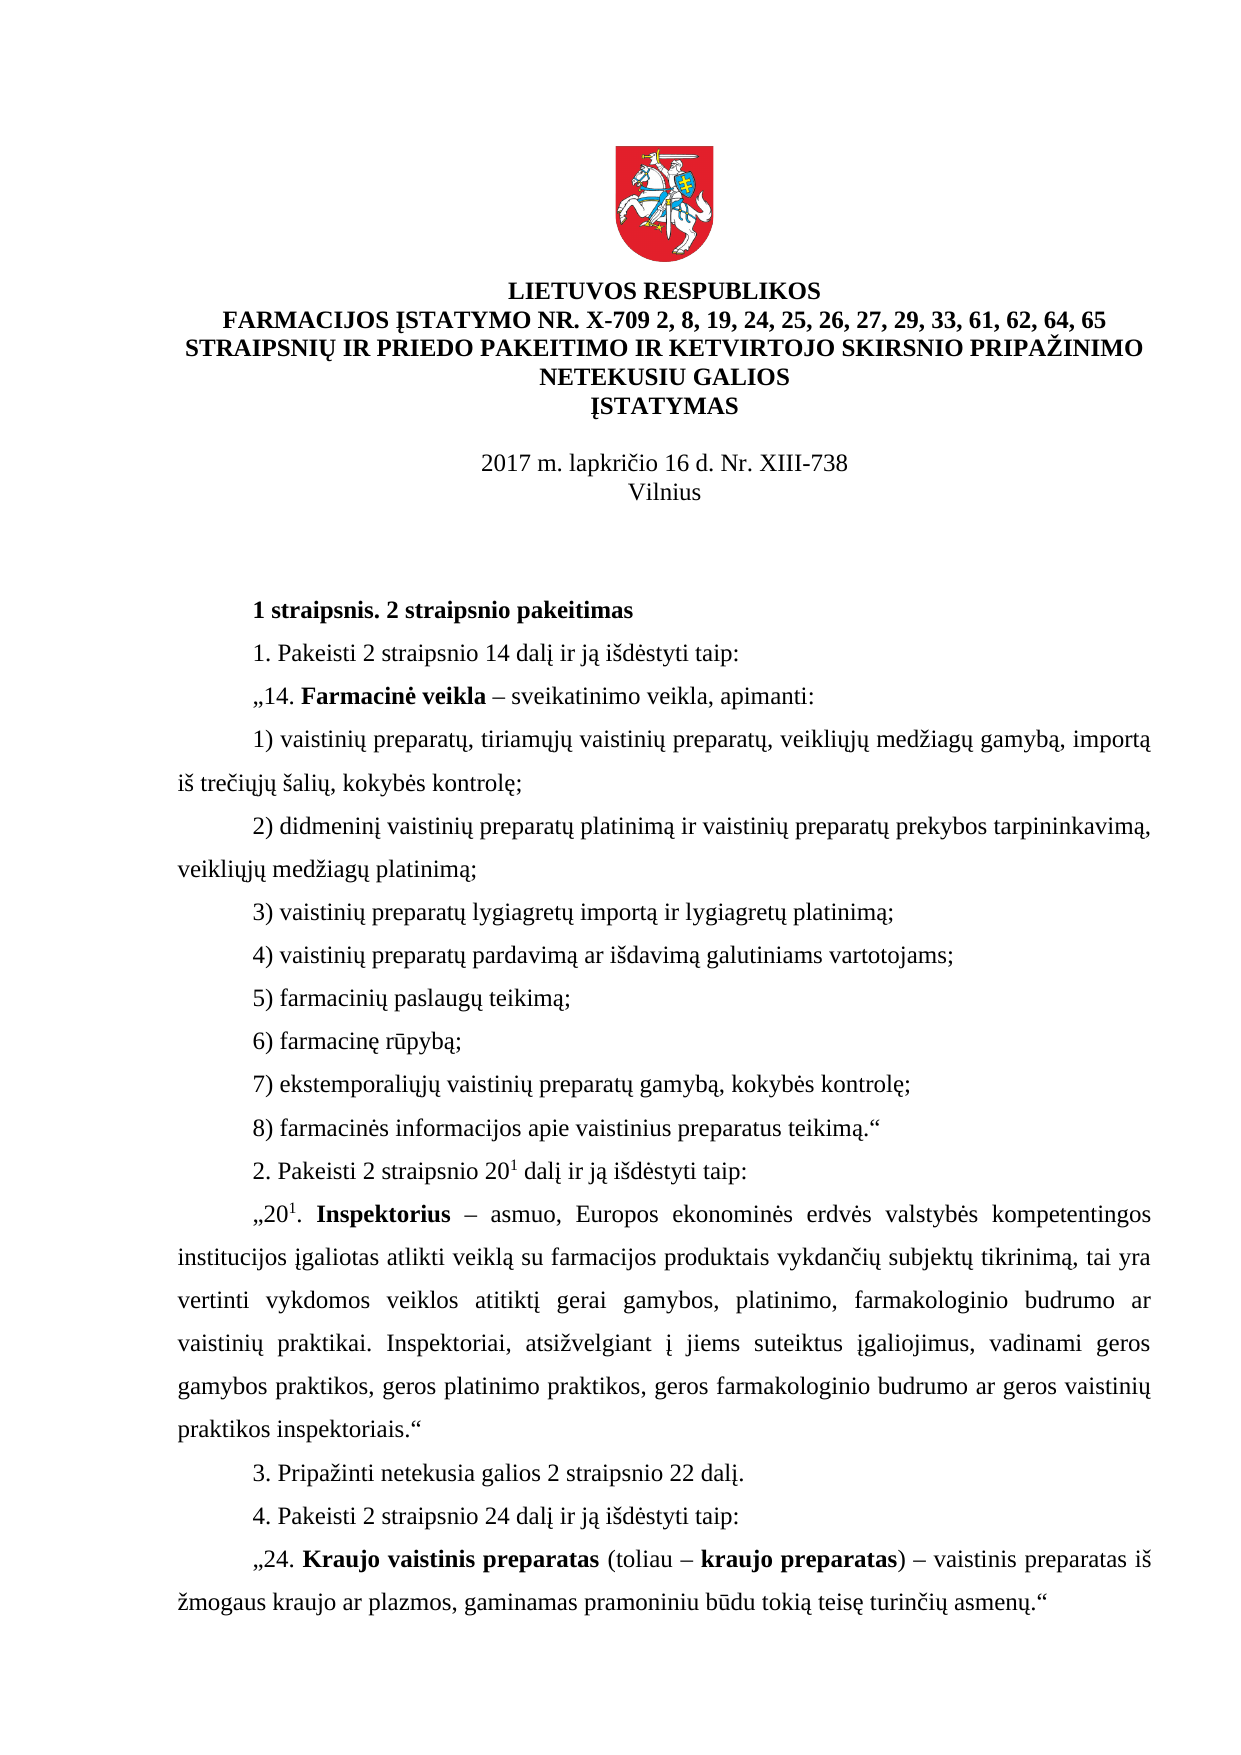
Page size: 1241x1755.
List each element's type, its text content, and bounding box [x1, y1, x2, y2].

text Vilnius [177, 477, 1152, 506]
text 2017 m. lapkričio 16 d. Nr. XIII-738 [177, 448, 1152, 477]
text 8) farmacinės informacijos apie vaistinius preparatus teikimą.“ [177, 1113, 1152, 1141]
text 1 straipsnis. 2 straipsnio pakeitimas [177, 595, 1152, 624]
text 3. Pripažinti netekusia galios 2 straipsnio 22 dalį. [177, 1458, 1152, 1486]
text 3) vaistinių preparatų lygiagretų importą ir lygiagretų platinimą; [177, 897, 1152, 926]
text 2. Pakeisti 2 straipsnio 201 dalį ir ją išdėstyti taip: [177, 1156, 1152, 1184]
text 2) didmeninį vaistinių preparatų platinimą ir vaistinių preparatų prekybos tarpininkavimą, veikliųjų medžiagų platinimą; [177, 811, 1152, 883]
text „201. Inspektorius – asmuo, Europos ekonominės erdvės valstybės kompetentingos institucijos įgaliotas atlikti veiklą su farmacijos produktais vykdančių subjektų tikrinimą, tai yra vertinti vykdomos veiklos atitiktį gerai gamybos, platinimo, farmakologinio budrumo ar vaistinių praktikai. Inspektoriai, atsižvelgiant į jiems suteiktus įgaliojimus, vadinami geros gamybos praktikos, geros platinimo praktikos, geros farmakologinio budrumo ar geros vaistinių praktikos inspektoriais.“ [177, 1199, 1152, 1443]
text 1) vaistinių preparatų, tiriamųjų vaistinių preparatų, veikliųjų medžiagų gamybą, importą iš trečiųjų šalių, kokybės kontrolę; [177, 724, 1152, 796]
text ĮSTATYMAS [177, 391, 1152, 420]
text 4. Pakeisti 2 straipsnio 24 dalį ir ją išdėstyti taip: [177, 1501, 1152, 1529]
text 6) farmacinę rūpybą; [177, 1026, 1152, 1055]
text „24. Kraujo vaistinis preparatas (toliau – kraujo preparatas) – vaistinis preparatas iš žmogaus kraujo ar plazmos, gaminamas pramoniniu būdu tokią teisę turinčių asmenų.“ [177, 1544, 1152, 1616]
text 5) farmacinių paslaugų teikimą; [177, 983, 1152, 1012]
text 4) vaistinių preparatų pardavimą ar išdavimą galutiniams vartotojams; [177, 940, 1152, 969]
text FARMACIJOS ĮSTATYMO NR. X-709 2, 8, 19, 24, 25, 26, 27, 29, 33, 61, 62, 64, 65 STRAIPSNIŲ IR PRIEDO PAKEITIMO IR KETVIRTOJO SKIRSNIO PRIPAŽINIMO NETEKUSIU GALIOS [177, 305, 1152, 391]
text 7) ekstemporaliųjų vaistinių preparatų gamybą, kokybės kontrolę; [177, 1069, 1152, 1098]
text LIETUVOS RESPUBLIKOS [177, 276, 1152, 305]
text 1. Pakeisti 2 straipsnio 14 dalį ir ją išdėstyti taip: [177, 638, 1152, 667]
text „14. Farmacinė veikla – sveikatinimo veikla, apimanti: [177, 681, 1152, 710]
